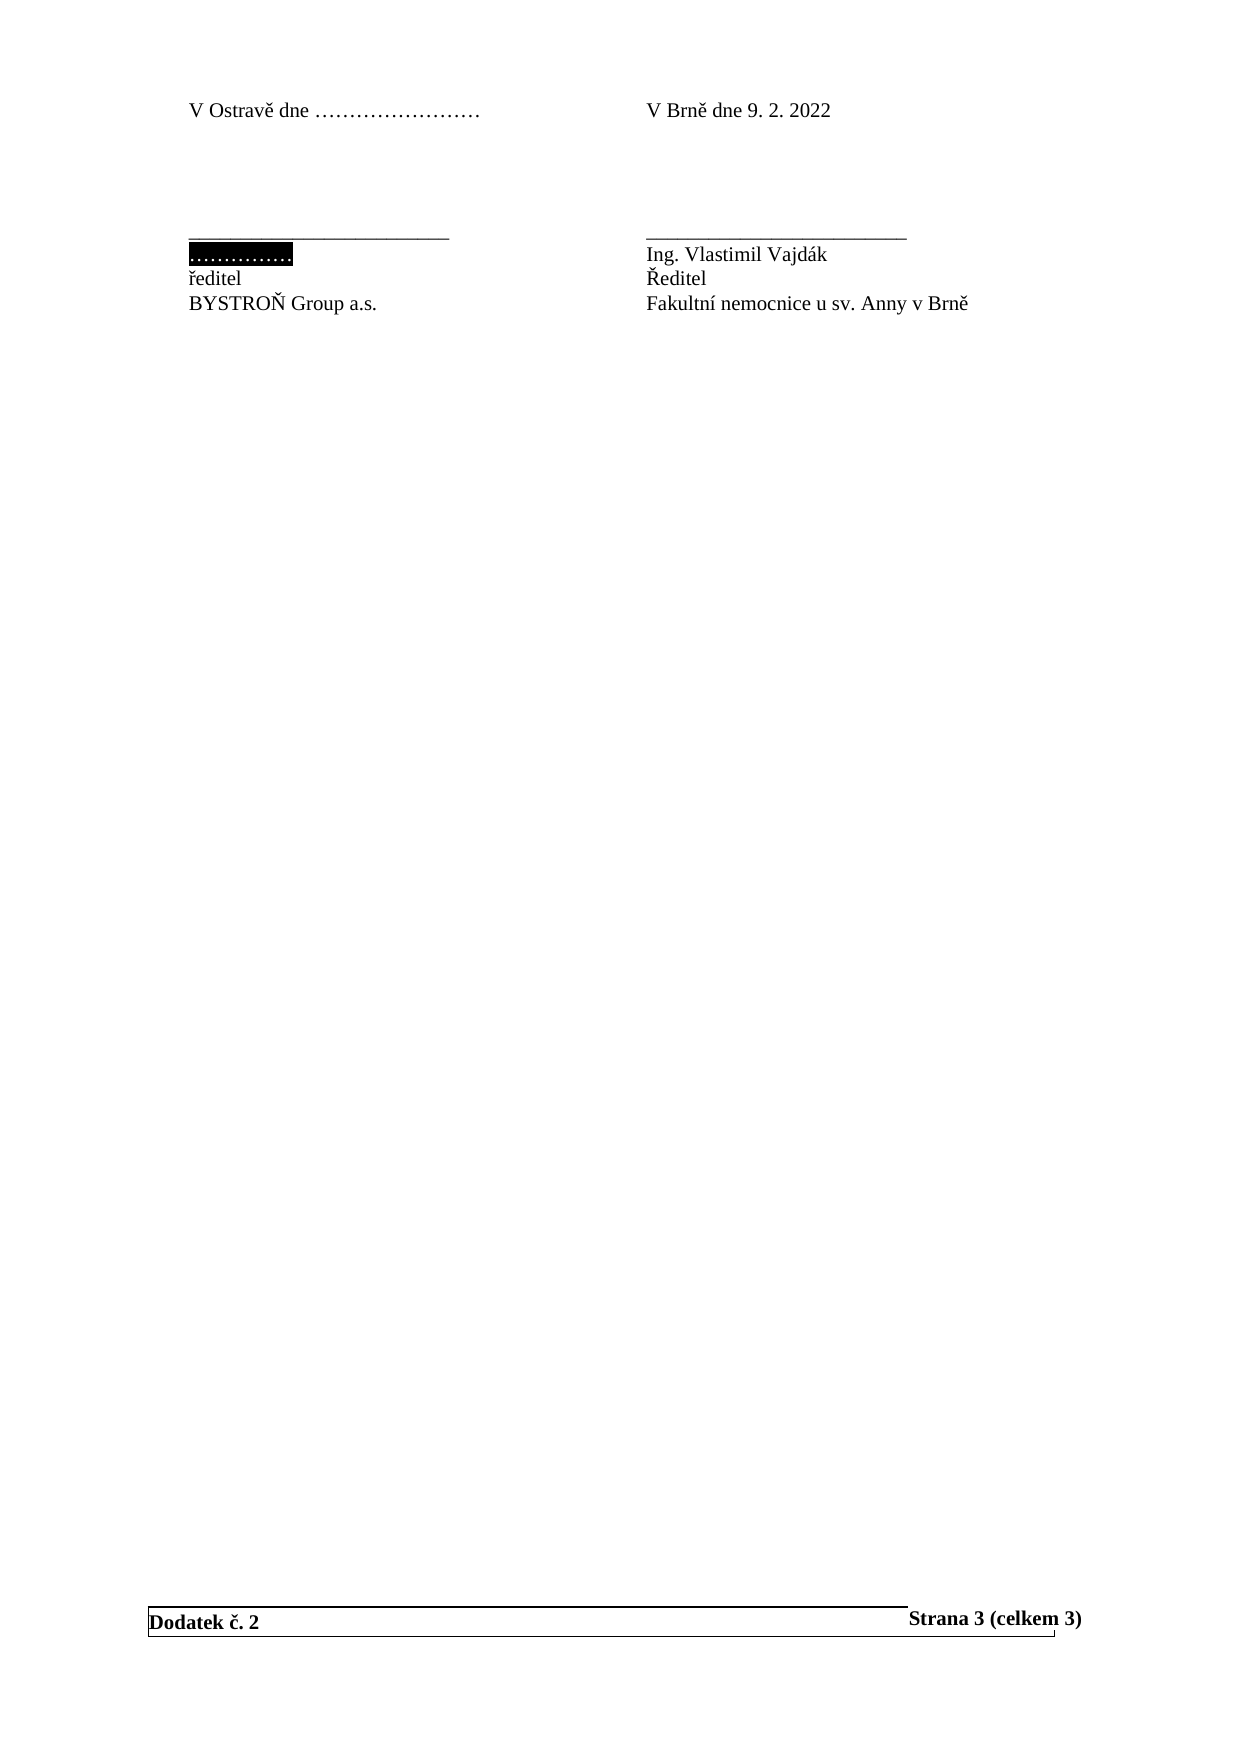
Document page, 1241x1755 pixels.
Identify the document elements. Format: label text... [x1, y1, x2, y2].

table_cell _________________________ Ing. Vlastimil Vajdák Ředitel Fakultní nemocnice u sv. Anny v Brně [635, 218, 1093, 314]
table_cell V Ostravě dne …………………… [177, 98, 635, 218]
table_cell _________________________ …………… ředitel BYSTROŇ Group a.s. [177, 218, 635, 314]
table_cell V Brně dne 9. 2. 2022 [635, 98, 1093, 218]
table_header [177, 74, 635, 98]
table_header [635, 74, 1093, 98]
